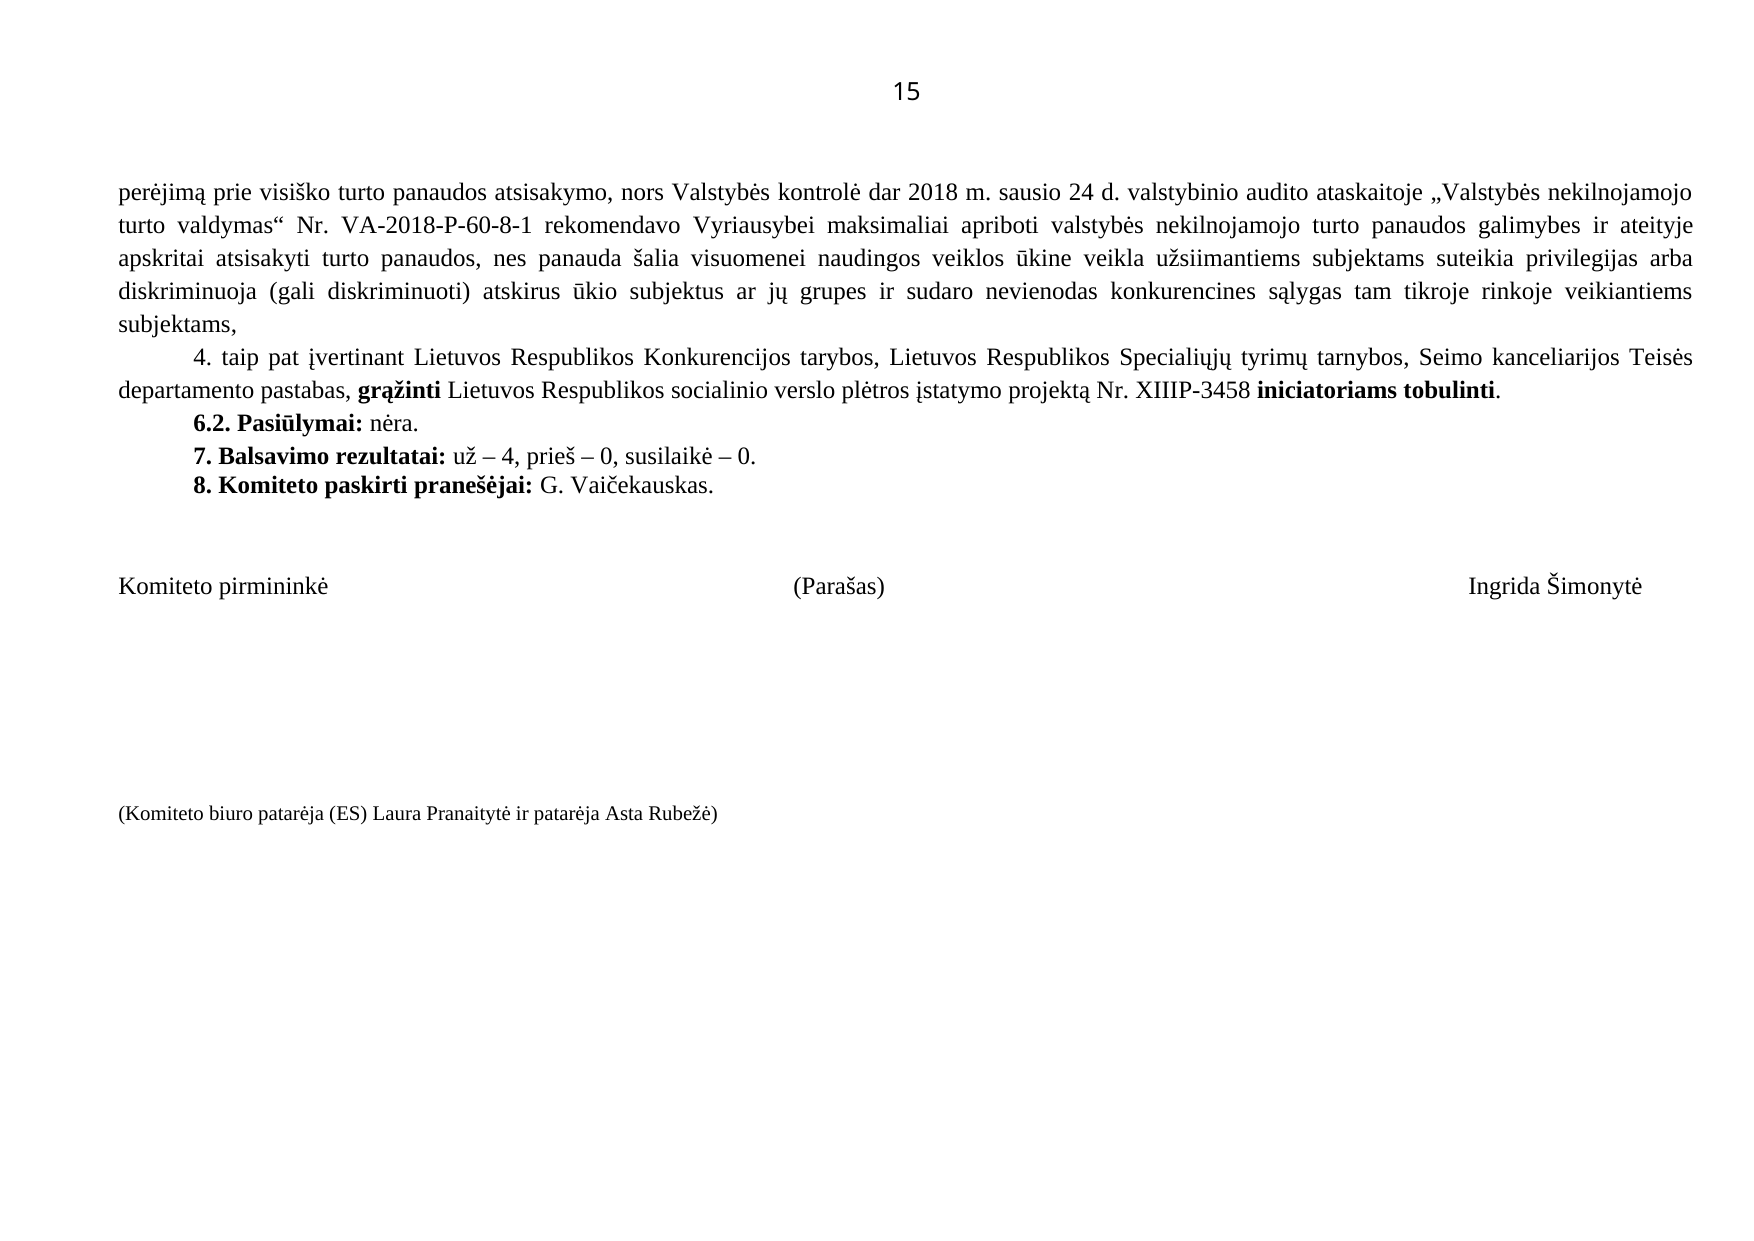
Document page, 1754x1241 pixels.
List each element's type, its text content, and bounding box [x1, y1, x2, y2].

text (Komiteto biuro patarėja (ES) Laura Pranaitytė ir patarėja Asta Rubežė) [118, 801, 1695, 825]
text 4. taip pat įvertinant Lietuvos Respublikos Konkurencijos tarybos, Lietuvos Respublikos Specialiųjų tyrimų tarnybos, Seimo kanceliarijos Teisės departamento pastabas, grąžinti Lietuvos Respublikos socialinio verslo plėtros įstatymo projektą Nr. XIIIP-3458 iniciatoriams tobulinti. [118, 342, 1695, 404]
text 7. Balsavimo rezultatai: už – 4, prieš – 0, susilaikė – 0. [118, 441, 1695, 470]
text 6.2. Pasiūlymai: nėra. [118, 408, 1695, 437]
text 8. Komiteto paskirti pranešėjai: G. Vaičekauskas. [118, 470, 1695, 499]
text perėjimą prie visiško turto panaudos atsisakymo, nors Valstybės kontrolė dar 2018 m. sausio 24 d. valstybinio audito ataskaitoje „Valstybės nekilnojamojo turto valdymas“ Nr. VA-2018-P-60-8-1 rekomendavo Vyriausybei maksimaliai apriboti valstybės nekilnojamojo turto panaudos galimybes ir ateityje apskritai atsisakyti turto panaudos, nes panauda šalia visuomenei naudingos veiklos ūkine veikla užsiimantiems subjektams suteikia privilegijas arba diskriminuoja (gali diskriminuoti) atskirus ūkio subjektus ar jų grupes ir sudaro nevienodas konkurencines sąlygas tam tikroje rinkoje veikiantiems subjektams, [118, 177, 1695, 338]
text Komiteto pirmininkė (Parašas) Ingrida Šimonytė [118, 571, 1695, 599]
